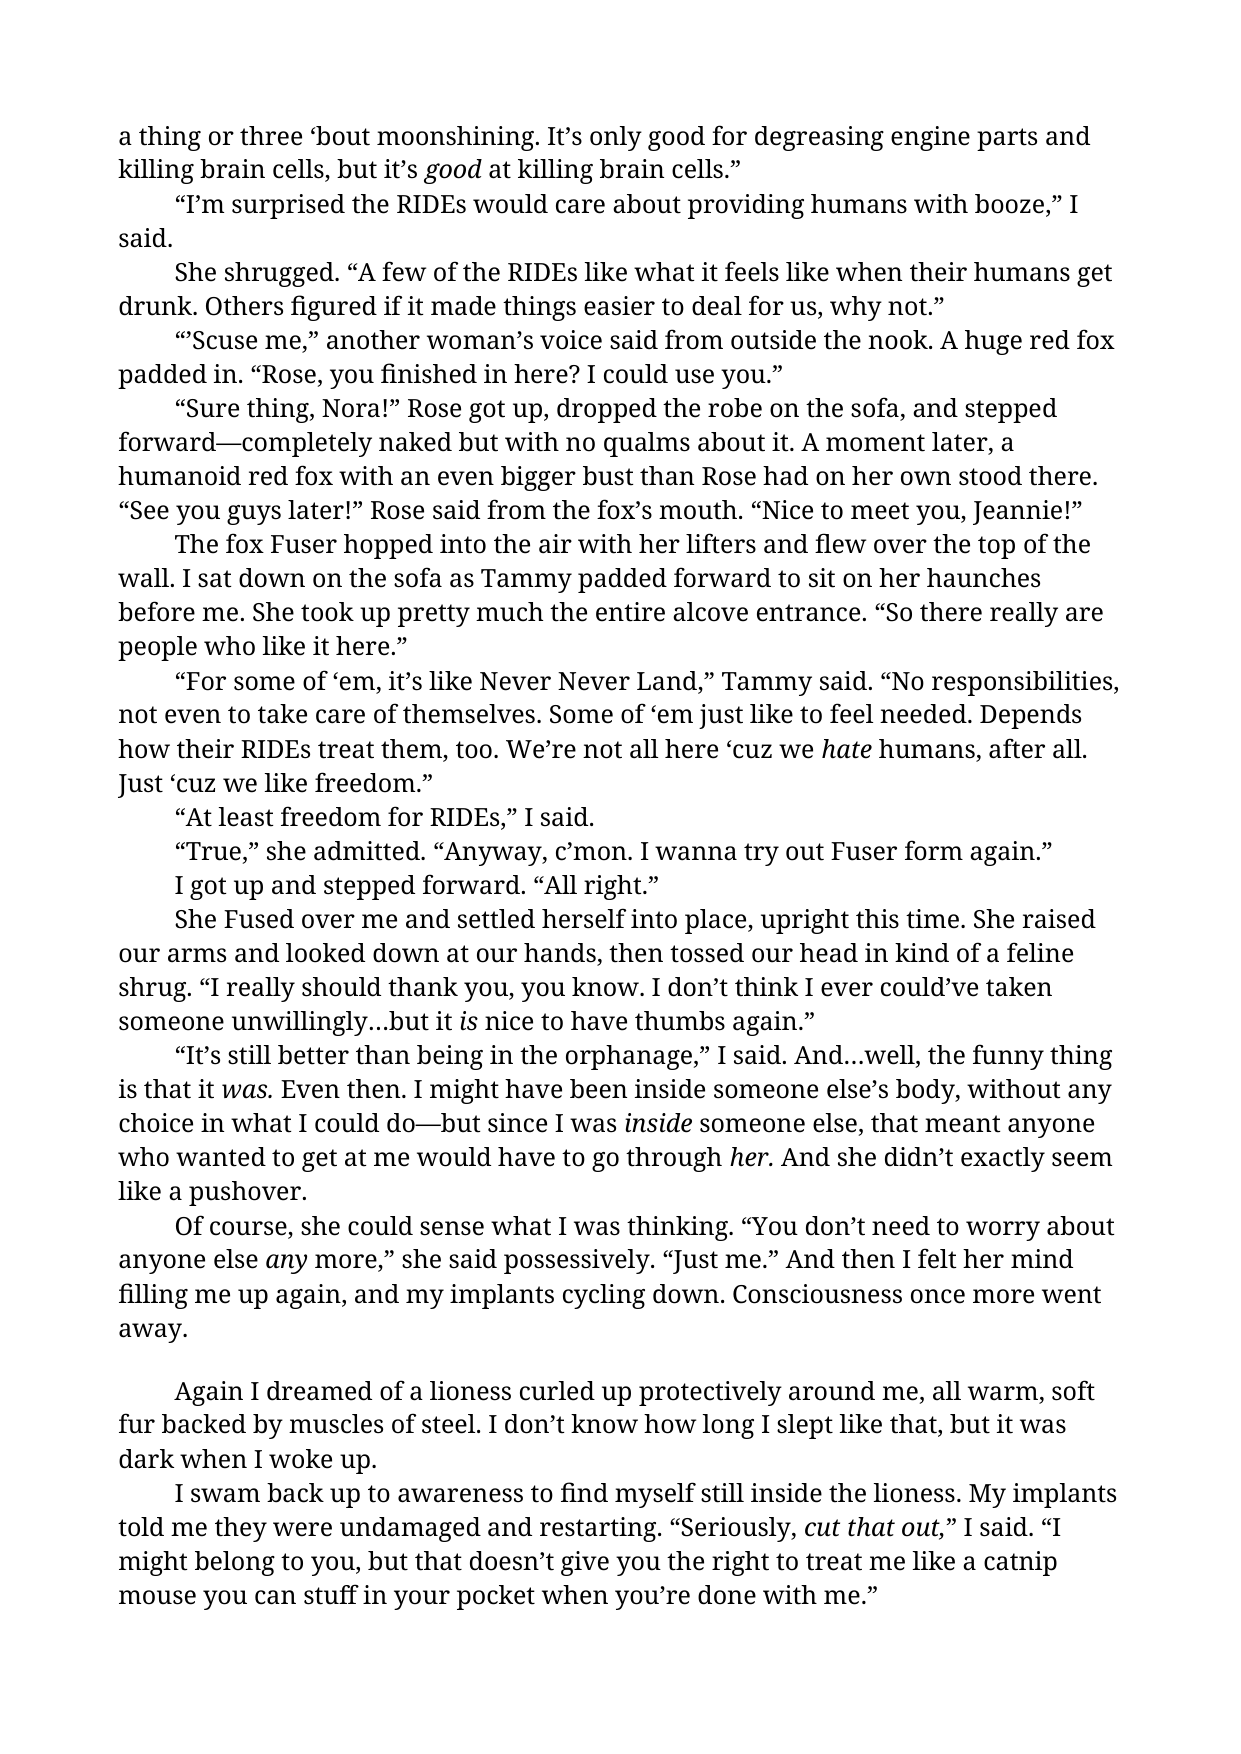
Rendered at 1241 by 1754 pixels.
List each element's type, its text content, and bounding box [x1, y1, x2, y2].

text She shrugged. “A few of the RIDEs like what it feels like when their humans get drunk. Others figured if it made things easier to deal for us, why not.” [118, 254, 1122, 322]
text “Sure thing, Nora!” Rose got up, dropped the robe on the sofa, and stepped forward—completely naked but with no qualms about it. A moment later, a humanoid red fox with an even bigger bust than Rose had on her own stood there. “See you guys later!” Rose said from the fox’s mouth. “Nice to meet you, Jeannie!” [118, 391, 1122, 527]
text Of course, she could sense what I was thinking. “You don’t need to worry about anyone else any more,” she said possessively. “Just me.” And then I felt her mind filling me up again, and my implants cycling down. Consciousness once more went away. [118, 1208, 1122, 1344]
text I got up and stepped forward. “All right.” [118, 867, 1122, 902]
text a thing or three ‘bout moonshining. It’s only good for degreasing engine parts and killing brain cells, but it’s good at killing brain cells.” [118, 118, 1122, 186]
text “I’m surprised the RIDEs would care about providing humans with booze,” I said. [118, 186, 1122, 254]
text “True,” she admitted. “Anyway, c’mon. I wanna try out Fuser form again.” [118, 833, 1122, 867]
text “For some of ‘em, it’s like Never Never Land,” Tammy said. “No responsibilities, not even to take care of themselves. Some of ‘em just like to feel needed. Depends how their RIDEs treat them, too. We’re not all here ‘cuz we hate humans, after all. Just ‘cuz we like freedom.” [118, 663, 1122, 799]
text “It’s still better than being in the orphanage,” I said. And…well, the funny thing is that it was. Even then. I might have been inside someone else’s body, without any choice in what I could do—but since I was inside someone else, that meant anyone who wanted to get at me would have to go through her. And she didn’t exactly seem like a pushover. [118, 1038, 1122, 1208]
text She Fused over me and settled herself into place, upright this time. She raised our arms and looked down at our hands, then tossed our head in kind of a feline shrug. “I really should thank you, you know. I don’t think I ever could’ve taken someone unwillingly…but it is nice to have thumbs again.” [118, 902, 1122, 1038]
text Again I dreamed of a lioness curled up protectively around me, all warm, soft fur backed by muscles of steel. I don’t know how long I slept like that, but it was dark when I woke up. [118, 1373, 1122, 1475]
text “At least freedom for RIDEs,” I said. [118, 799, 1122, 833]
text The fox Fuser hopped into the air with her lifters and flew over the top of the wall. I sat down on the sofa as Tammy padded forward to sit on her haunches before me. She took up pretty much the entire alcove entrance. “So there really are people who like it here.” [118, 527, 1122, 663]
text I swam back up to awareness to find myself still inside the lioness. My implants told me they were undamaged and restarting. “Seriously, cut that out,” I said. “I might belong to you, but that doesn’t give you the right to treat me like a catnip mouse you can stuff in your pocket when you’re done with me.” [118, 1475, 1122, 1612]
text “’Scuse me,” another woman’s voice said from outside the nook. A huge red fox padded in. “Rose, you finished in here? I could use you.” [118, 322, 1122, 391]
